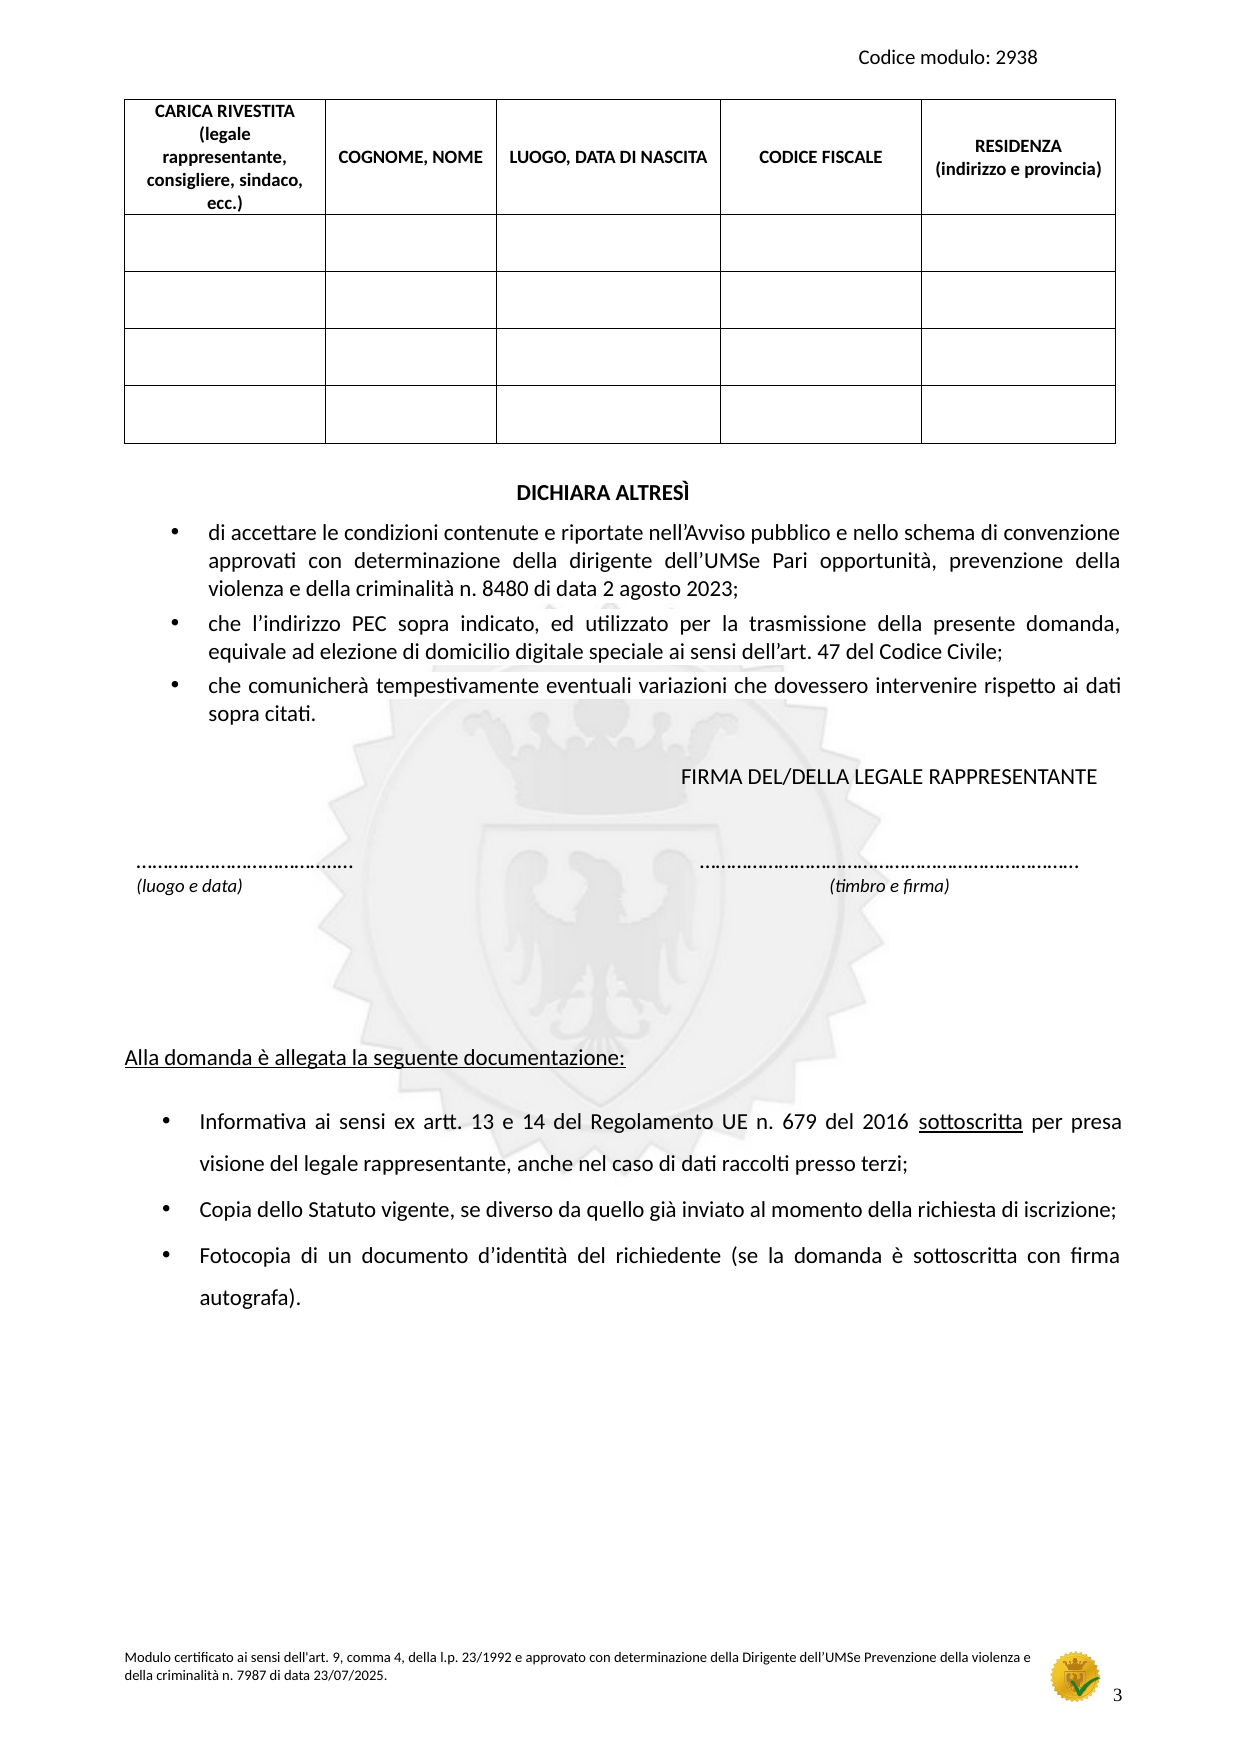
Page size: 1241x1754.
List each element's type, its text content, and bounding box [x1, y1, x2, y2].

text DICHIARA ALTRESÌ [87, 478, 1119, 506]
table_cell [721, 329, 921, 385]
table_header CODICE FISCALE [721, 100, 921, 214]
table_cell [922, 272, 1115, 328]
table_cell [922, 329, 1115, 385]
table_cell [721, 215, 921, 271]
table_cell [326, 272, 496, 328]
table_header RESIDENZA (indirizzo e provincia) [922, 100, 1115, 214]
table_header ………………………………..… (luogo e data) [125, 762, 633, 966]
table_cell [922, 386, 1115, 442]
table_cell [125, 215, 325, 271]
list Fotocopia di un documento d’identità del richiedente (se la domanda è sottoscritta con firma autografa). [162, 1241, 1122, 1311]
list Copia dello Statuto vigente, se diverso da quello già inviato al momento della richiesta di iscrizione; [162, 1195, 1122, 1223]
table_header COGNOME, NOME [326, 100, 496, 214]
table_cell [125, 272, 325, 328]
text Alla domanda è allegata la seguente documentazione: [124, 1037, 1122, 1072]
table_cell [497, 215, 720, 271]
list che l’indirizzo PEC sopra indicato, ed utilizzato per la trasmissione della presente domanda, equivale ad elezione di domicilio digitale speciale ai sensi dell’art. 47 del Codice Civile; [171, 609, 1122, 665]
list Informativa ai sensi ex artt. 13 e 14 del Regolamento UE n. 679 del 2016 sottoscritta per presa visione del legale rappresentante, anche nel caso di dati raccolti presso terzi; [162, 1107, 1122, 1177]
table_cell [326, 329, 496, 385]
list che comunicherà tempestivamente eventuali variazioni che dovessero intervenire rispetto ai dati sopra citati. [171, 672, 1122, 728]
table_cell [125, 386, 325, 442]
table_cell [125, 329, 325, 385]
picture [124, 1072, 1122, 1713]
table_header FIRMA DEL/DELLA LEGALE RAPPRESENTANTE ……………………………………………………………… (timbro e firma) [633, 762, 1146, 966]
table_cell [497, 329, 720, 385]
table_cell [326, 215, 496, 271]
picture [124, 44, 1122, 1037]
table_cell [721, 386, 921, 442]
list di accettare le condizioni contenute e riportate nell’Avviso pubblico e nello schema di convenzione approvati con determinazione della dirigente dell’UMSe Pari opportunità, prevenzione della violenza e della criminalità n. 8480 di data 2 agosto 2023; [171, 518, 1122, 603]
table_cell [497, 272, 720, 328]
table_cell [922, 215, 1115, 271]
table_cell [721, 272, 921, 328]
table_header LUOGO, DATA DI NASCITA [497, 100, 720, 214]
table_header CARICA RIVESTITA (legale rappresentante, consigliere, sindaco, ecc.) [125, 100, 325, 214]
table_cell [326, 386, 496, 442]
table_cell [497, 386, 720, 442]
